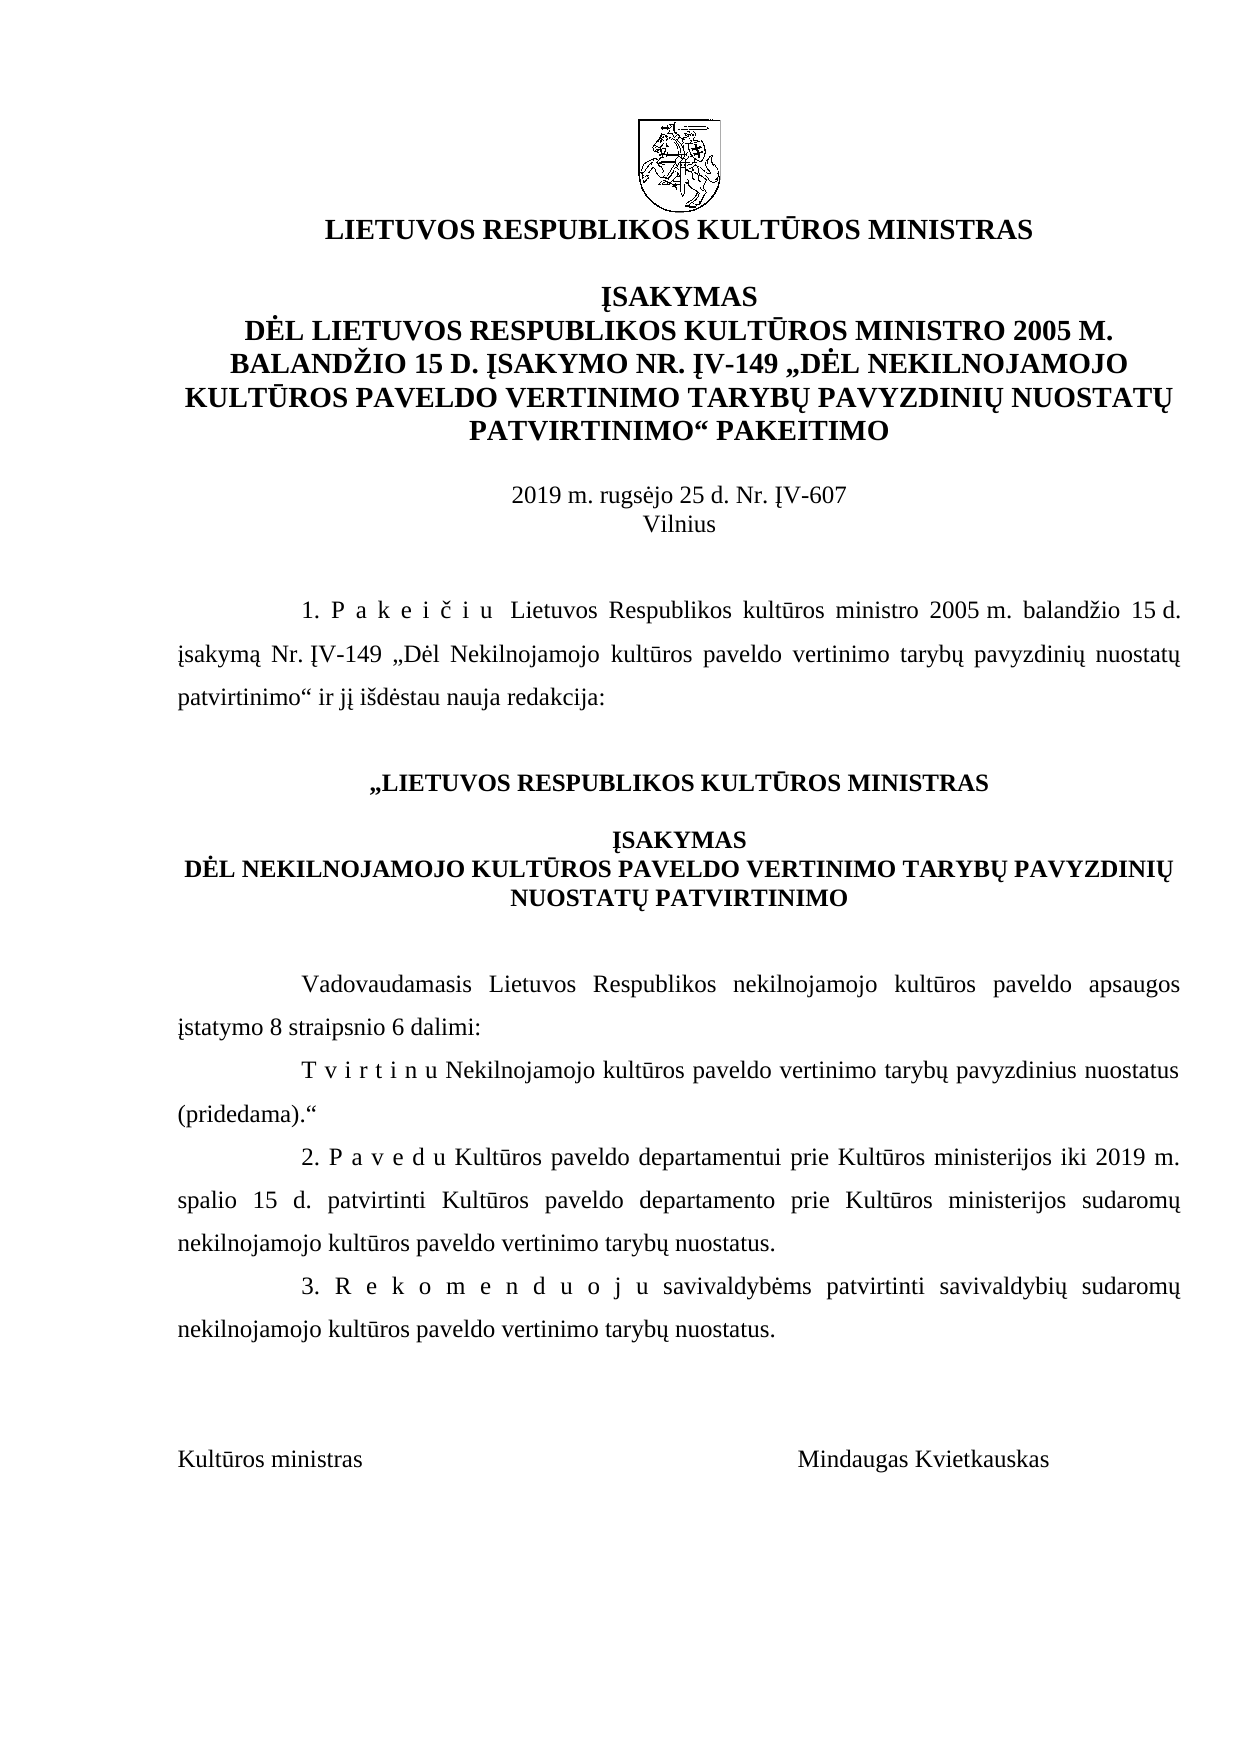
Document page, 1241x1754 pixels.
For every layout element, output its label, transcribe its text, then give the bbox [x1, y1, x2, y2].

text 3. R e k o m e n d u o j u savivaldybėms patvirtinti savivaldybių sudaromų nekilnojamojo kultūros paveldo vertinimo tarybų nuostatus. [177, 1271, 1181, 1343]
text Kultūros ministras Mindaugas Kvietkauskas [177, 1444, 1181, 1472]
text T v i r t i n u Nekilnojamojo kultūros paveldo vertinimo tarybų pavyzdinius nuostatus (pridedama).“ [177, 1056, 1181, 1127]
text ĮSAKYMAS [177, 279, 1181, 313]
text 1. P a k e i č i u Lietuvos Respublikos kultūros ministro 2005 m. balandžio 15 d. įsakymą Nr. ĮV-149 „Dėl Nekilnojamojo kultūros paveldo vertinimo tarybų pavyzdinių nuostatų patvirtinimo“ ir jį išdėstau nauja redakcija: [177, 596, 1181, 711]
text Vilnius [177, 509, 1181, 538]
text Vadovaudamasis Lietuvos Respublikos nekilnojamojo kultūros paveldo apsaugos įstatymo 8 straipsnio 6 dalimi: [177, 969, 1181, 1041]
text DĖL NEKILNOJAMOJO KULTŪROS PAVELDO VERTINIMO TARYBŲ PAVYZDINIŲ NUOSTATŲ PATVIRTINIMO [177, 854, 1181, 912]
text 2019 m. rugsėjo 25 d. Nr. ĮV-607 [177, 481, 1181, 509]
text 2. P a v e d u Kultūros paveldo departamentui prie Kultūros ministerijos iki 2019 m. spalio 15 d. patvirtinti Kultūros paveldo departamento prie Kultūros ministerijos sudaromų nekilnojamojo kultūros paveldo vertinimo tarybų nuostatus. [177, 1142, 1181, 1257]
text ĮSAKYMAS [177, 826, 1181, 854]
text „LIETUVOS RESPUBLIKOS KULTŪROS MINISTRAS [177, 768, 1181, 797]
text DĖL LIETUVOS RESPUBLIKOS KULTŪROS MINISTRO 2005 M. BALANDŽIO 15 D. ĮSAKYMO NR. ĮV-149 „DĖL NEKILNOJAMOJO KULTŪROS PAVELDO VERTINIMO TARYBŲ PAVYZDINIŲ NUOSTATŲ PATVIRTINIMO“ PAKEITIMO [177, 313, 1181, 447]
text LIETUVOS RESPUBLIKOS KULTŪROS MINISTRAS [177, 212, 1181, 246]
